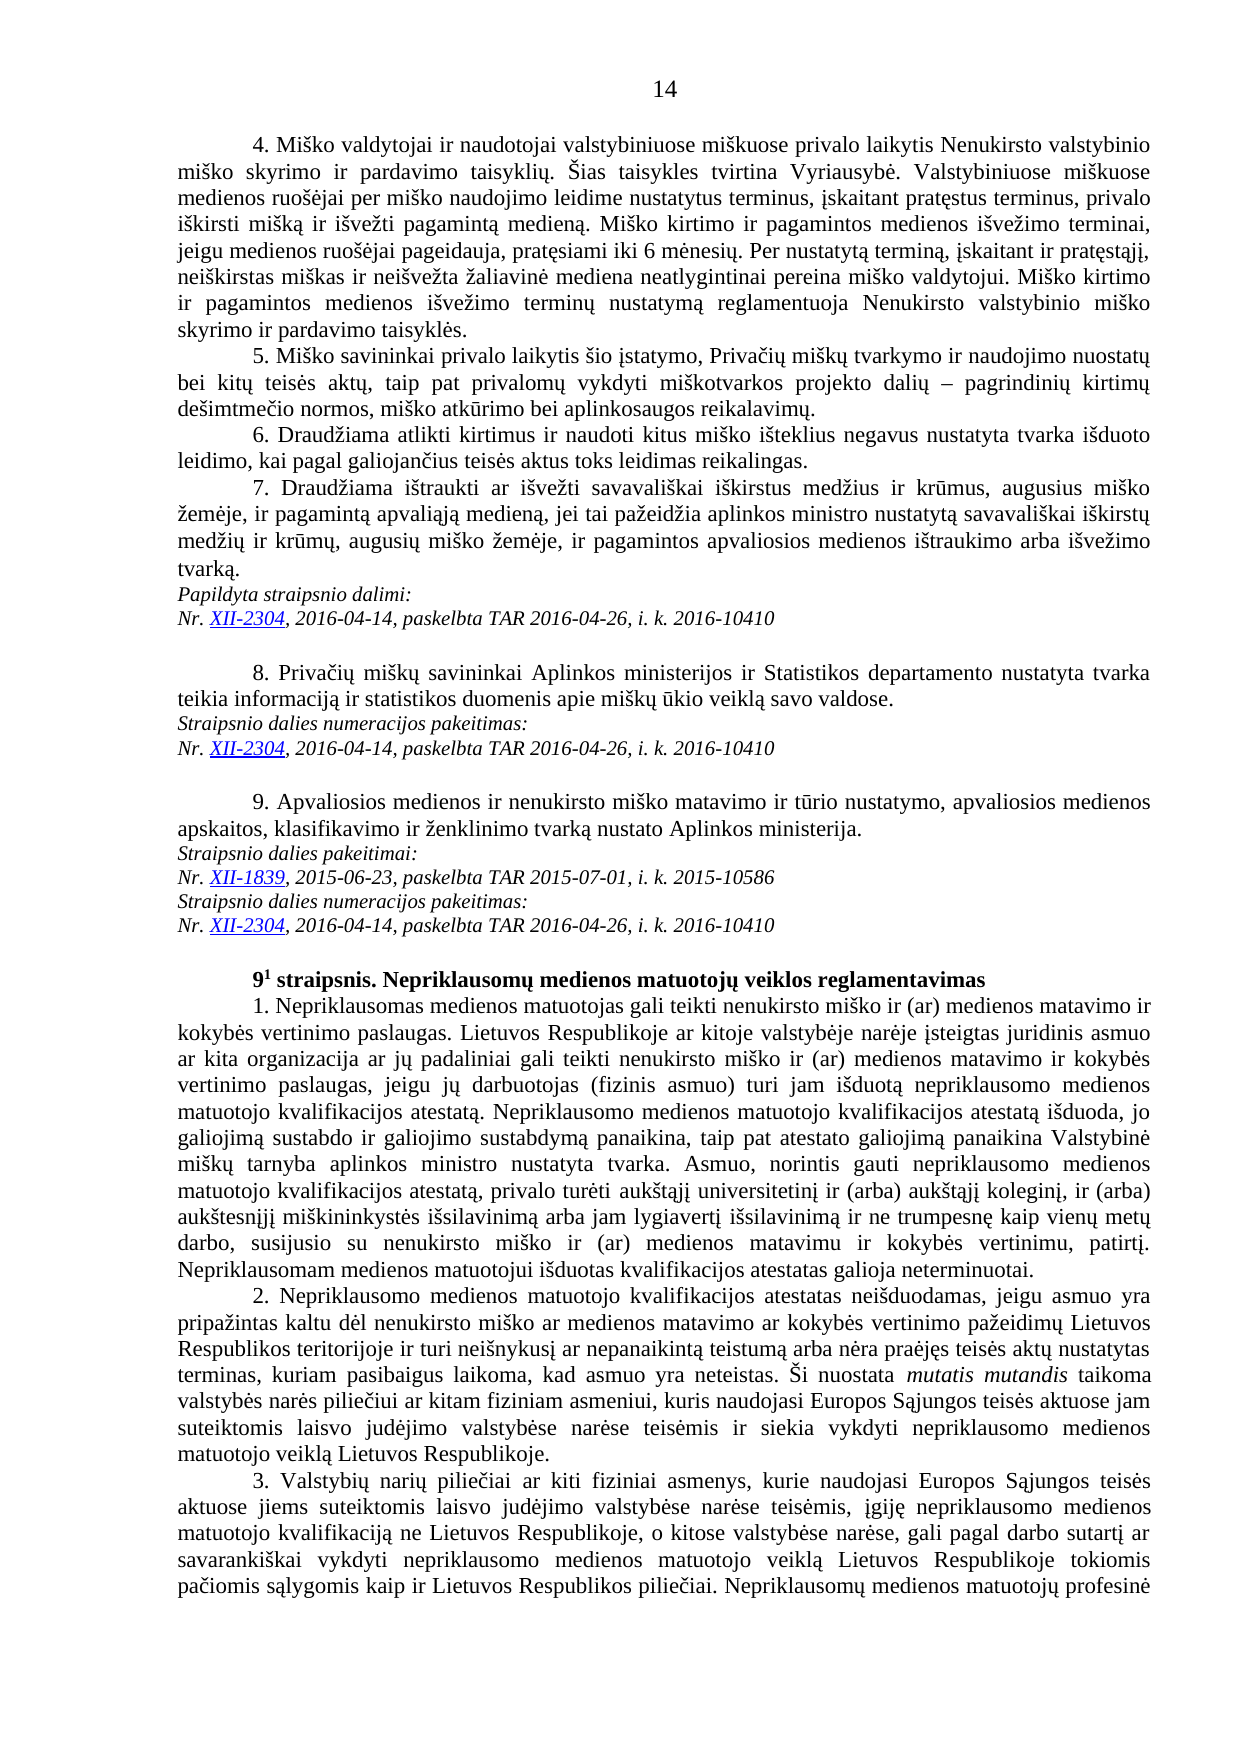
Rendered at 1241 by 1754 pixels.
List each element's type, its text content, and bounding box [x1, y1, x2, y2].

text Nr. XII-2304, 2016-04-14, paskelbta TAR 2016-04-26, i. k. 2016-10410 [177, 735, 1152, 759]
text Straipsnio dalies pakeitimai: [177, 841, 1152, 865]
text Straipsnio dalies numeracijos pakeitimas: [177, 711, 1152, 735]
text 8. Privačių miškų savininkai Aplinkos ministerijos ir Statistikos departamento nustatyta tvarka teikia informaciją ir statistikos duomenis apie miškų ūkio veiklą savo valdose. [177, 659, 1152, 711]
text Nr. XII-2304, 2016-04-14, paskelbta TAR 2016-04-26, i. k. 2016-10410 [177, 606, 1152, 630]
text 7. Draudžiama ištraukti ar išvežti savavališkai iškirstus medžius ir krūmus, augusius miško žemėje, ir pagamintą apvaliąją medieną, jei tai pažeidžia aplinkos ministro nustatytą savavališkai iškirstų medžių ir krūmų, augusių miško žemėje, ir pagamintos apvaliosios medienos ištraukimo arba išvežimo tvarką. [177, 474, 1152, 582]
text 6. Draudžiama atlikti kirtimus ir naudoti kitus miško išteklius negavus nustatyta tvarka išduoto leidimo, kai pagal galiojančius teisės aktus toks leidimas reikalingas. [177, 421, 1152, 474]
text Papildyta straipsnio dalimi: [177, 582, 1152, 606]
text Nr. XII-1839, 2015-06-23, paskelbta TAR 2015-07-01, i. k. 2015-10586 [177, 865, 1152, 889]
text 4. Miško valdytojai ir naudotojai valstybiniuose miškuose privalo laikytis Nenukirsto valstybinio miško skyrimo ir pardavimo taisyklių. Šias taisykles tvirtina Vyriausybė. Valstybiniuose miškuose medienos ruošėjai per miško naudojimo leidime nustatytus terminus, įskaitant pratęstus terminus, privalo iškirsti mišką ir išvežti pagamintą medieną. Miško kirtimo ir pagamintos medienos išvežimo terminai, jeigu medienos ruošėjai pageidauja, pratęsiami iki 6 mėnesių. Per nustatytą terminą, įskaitant ir pratęstąjį, neiškirstas miškas ir neišvežta žaliavinė mediena neatlygintinai pereina miško valdytojui. Miško kirtimo ir pagamintos medienos išvežimo terminų nustatymą reglamentuoja Nenukirsto valstybinio miško skyrimo ir pardavimo taisyklės. [177, 131, 1152, 342]
text 91 straipsnis. Nepriklausomų medienos matuotojų veiklos reglamentavimas [177, 966, 1152, 992]
text Nr. XII-2304, 2016-04-14, paskelbta TAR 2016-04-26, i. k. 2016-10410 [177, 913, 1152, 937]
text 3. Valstybių narių piliečiai ar kiti fiziniai asmenys, kurie naudojasi Europos Sąjungos teisės aktuose jiems suteiktomis laisvo judėjimo valstybėse narėse teisėmis, įgiję nepriklausomo medienos matuotojo kvalifikaciją ne Lietuvos Respublikoje, o kitose valstybėse narėse, gali pagal darbo sutartį ar savarankiškai vykdyti nepriklausomo medienos matuotojo veiklą Lietuvos Respublikoje tokiomis pačiomis sąlygomis kaip ir Lietuvos Respublikos piliečiai. Nepriklausomų medienos matuotojų profesinė [177, 1467, 1152, 1598]
text Straipsnio dalies numeracijos pakeitimas: [177, 889, 1152, 913]
text 1. Nepriklausomas medienos matuotojas gali teikti nenukirsto miško ir (ar) medienos matavimo ir kokybės vertinimo paslaugas. Lietuvos Respublikoje ar kitoje valstybėje narėje įsteigtas juridinis asmuo ar kita organizacija ar jų padaliniai gali teikti nenukirsto miško ir (ar) medienos matavimo ir kokybės vertinimo paslaugas, jeigu jų darbuotojas (fizinis asmuo) turi jam išduotą nepriklausomo medienos matuotojo kvalifikacijos atestatą. Nepriklausomo medienos matuotojo kvalifikacijos atestatą išduoda, jo galiojimą sustabdo ir galiojimo sustabdymą panaikina, taip pat atestato galiojimą panaikina Valstybinė miškų tarnyba aplinkos ministro nustatyta tvarka. Asmuo, norintis gauti nepriklausomo medienos matuotojo kvalifikacijos atestatą, privalo turėti aukštąjį universitetinį ir (arba) aukštąjį koleginį, ir (arba) aukštesnįjį miškininkystės išsilavinimą arba jam lygiavertį išsilavinimą ir ne trumpesnę kaip vienų metų darbo, susijusio su nenukirsto miško ir (ar) medienos matavimu ir kokybės vertinimu, patirtį. Nepriklausomam medienos matuotojui išduotas kvalifikacijos atestatas galioja neterminuotai. [177, 992, 1152, 1282]
text 9. Apvaliosios medienos ir nenukirsto miško matavimo ir tūrio nustatymo, apvaliosios medienos apskaitos, klasifikavimo ir ženklinimo tvarką nustato Aplinkos ministerija. [177, 788, 1152, 841]
text 5. Miško savininkai privalo laikytis šio įstatymo, Privačių miškų tvarkymo ir naudojimo nuostatų bei kitų teisės aktų, taip pat privalomų vykdyti miškotvarkos projekto dalių – pagrindinių kirtimų dešimtmečio normos, miško atkūrimo bei aplinkosaugos reikalavimų. [177, 342, 1152, 421]
text 2. Nepriklausomo medienos matuotojo kvalifikacijos atestatas neišduodamas, jeigu asmuo yra pripažintas kaltu dėl nenukirsto miško ar medienos matavimo ar kokybės vertinimo pažeidimų Lietuvos Respublikos teritorijoje ir turi neišnykusį ar nepanaikintą teistumą arba nėra praėjęs teisės aktų nustatytas terminas, kuriam pasibaigus laikoma, kad asmuo yra neteistas. Ši nuostata mutatis mutandis taikoma valstybės narės piliečiui ar kitam fiziniam asmeniui, kuris naudojasi Europos Sąjungos teisės aktuose jam suteiktomis laisvo judėjimo valstybėse narėse teisėmis ir siekia vykdyti nepriklausomo medienos matuotojo veiklą Lietuvos Respublikoje. [177, 1282, 1152, 1467]
